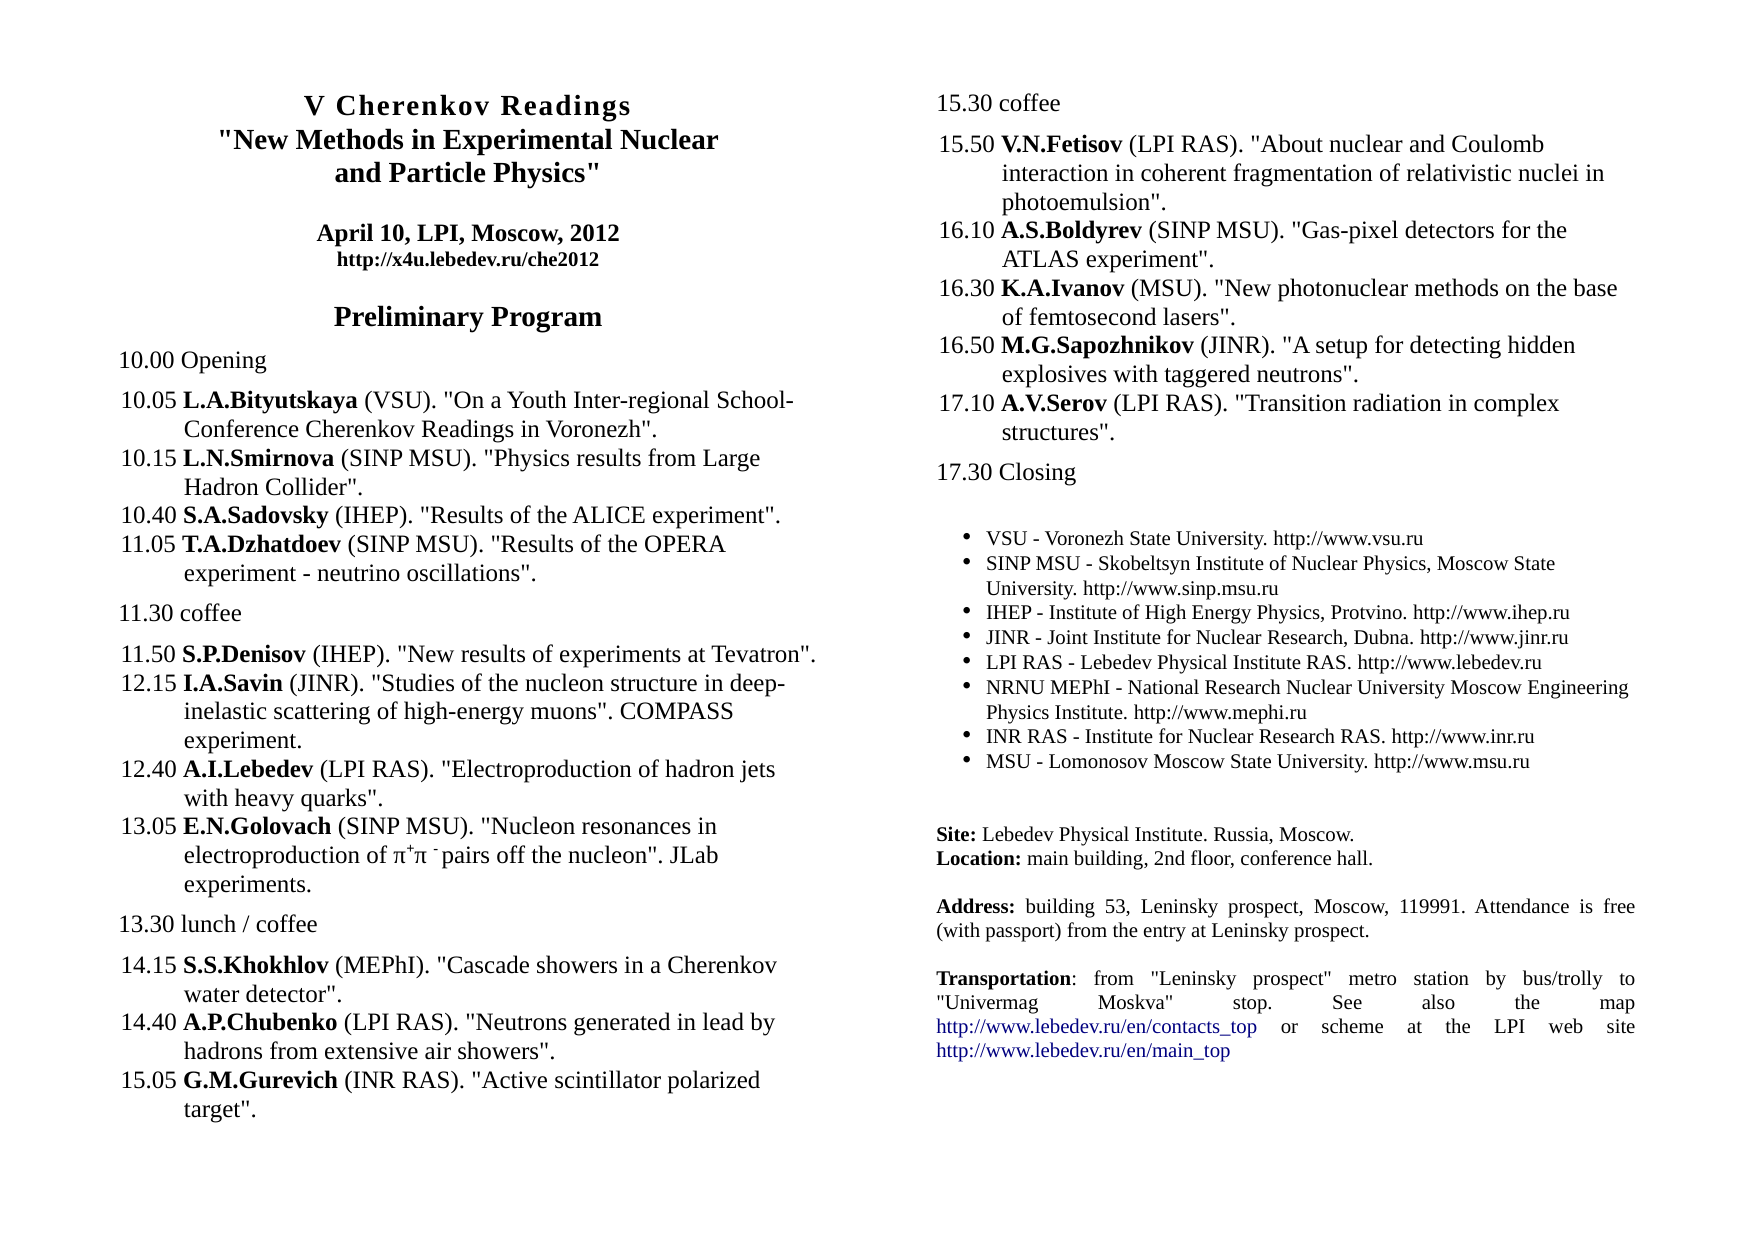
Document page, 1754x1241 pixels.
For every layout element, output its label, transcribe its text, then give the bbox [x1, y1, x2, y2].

text 12.15 I.A.Savin (JINR). "Studies of the nucleon structure in deep-inelastic scattering of high-energy muons". COMPASS experiment. [120, 668, 818, 754]
list IHEP - Institute of High Energy Physics, Protvino. http://www.ihep.ru [962, 600, 1636, 625]
text Transportation: from "Leninsky prospect" metro station by bus/trolly to "Univermag Moskva" stop. See also the map http://www.lebedev.ru/en/contacts_top or scheme at the LPI web site http://www.lebedev.ru/en/main_top [936, 966, 1636, 1062]
text 11.05 T.A.Dzhatdoev (SINP MSU). "Results of the OPERA experiment - neutrino oscillations". [120, 529, 818, 587]
text V Cherenkov Readings "New Methods in Experimental Nuclear and Particle Physics" [118, 88, 818, 189]
list INR RAS - Institute for Nuclear Research RAS. http://www.inr.ru [962, 724, 1636, 749]
list VSU - Voronezh State University. http://www.vsu.ru [962, 526, 1636, 551]
text 15.50 V.N.Fetisov (LPI RAS). "About nuclear and Coulomb interaction in coherent fragmentation of relativistic nuclei in photoemulsion". [938, 129, 1636, 215]
text 12.40 A.I.Lebedev (LPI RAS). "Electroproduction of hadron jets with heavy quarks". [120, 754, 818, 811]
text 13.30 lunch / coffee [118, 909, 818, 938]
text 11.30 coffee [118, 598, 818, 627]
text 10.00 Opening [118, 345, 818, 373]
list LPI RAS - Lebedev Physical Institute RAS. http://www.lebedev.ru [962, 650, 1636, 675]
list NRNU MEPhI - National Research Nuclear University Moscow Engineering Physics Institute. http://www.mephi.ru [962, 675, 1636, 724]
text 14.40 A.P.Chubenko (LPI RAS). "Neutrons generated in lead by hadrons from extensive air showers". [120, 1007, 818, 1065]
text 15.30 coffee [936, 88, 1636, 117]
list JINR - Joint Institute for Nuclear Research, Dubna. http://www.jinr.ru [962, 625, 1636, 650]
text 16.10 A.S.Boldyrev (SINP MSU). "Gas-pixel detectors for the ATLAS experiment". [938, 215, 1636, 273]
text 16.50 M.G.Sapozhnikov (JINR). "A setup for detecting hidden explosives with taggered neutrons". [938, 330, 1636, 388]
text 10.05 L.A.Bityutskaya (VSU). "On a Youth Inter-regional School-Conference Cherenkov Readings in Voronezh". [120, 385, 818, 443]
text 10.40 S.A.Sadovsky (IHEP). "Results of the ALICE experiment". [120, 500, 818, 529]
text April 10, LPI, Moscow, 2012 [118, 218, 818, 247]
text 17.10 A.V.Serov (LPI RAS). "Transition radiation in complex structures". [938, 388, 1636, 445]
text Location: main building, 2nd floor, conference hall. [936, 846, 1636, 870]
text 15.05 G.M.Gurevich (INR RAS). "Active scintillator polarized target". [120, 1065, 818, 1122]
text Address: building 53, Leninsky prospect, Moscow, 119991. Attendance is free (with passport) from the entry at Leninsky prospect. [936, 894, 1636, 942]
text Site: Lebedev Physical Institute. Russia, Moscow. [936, 822, 1636, 846]
text 10.15 L.N.Smirnova (SINP MSU). "Physics results from Large Hadron Collider". [120, 443, 818, 500]
text 13.05 E.N.Golovach (SINP MSU). "Nucleon resonances in electroproduction of π+π - pairs off the nucleon". JLab experiments. [120, 811, 818, 898]
text Preliminary Program [118, 299, 818, 333]
text 17.30 Closing [936, 457, 1636, 486]
list SINP MSU - Skobeltsyn Institute of Nuclear Physics, Moscow State University. http://www.sinp.msu.ru [962, 551, 1636, 600]
list MSU - Lomonosov Moscow State University. http://www.msu.ru [962, 749, 1636, 774]
text 16.30 K.A.Ivanov (MSU). "New photonuclear methods on the base of femtosecond lasers". [938, 273, 1636, 330]
text http://x4u.lebedev.ru/che2012 [118, 247, 818, 271]
text 14.15 S.S.Khokhlov (MEPhI). "Cascade showers in a Cherenkov water detector". [120, 950, 818, 1007]
text 11.50 S.P.Denisov (IHEP). "New results of experiments at Tevatron". [120, 639, 818, 668]
